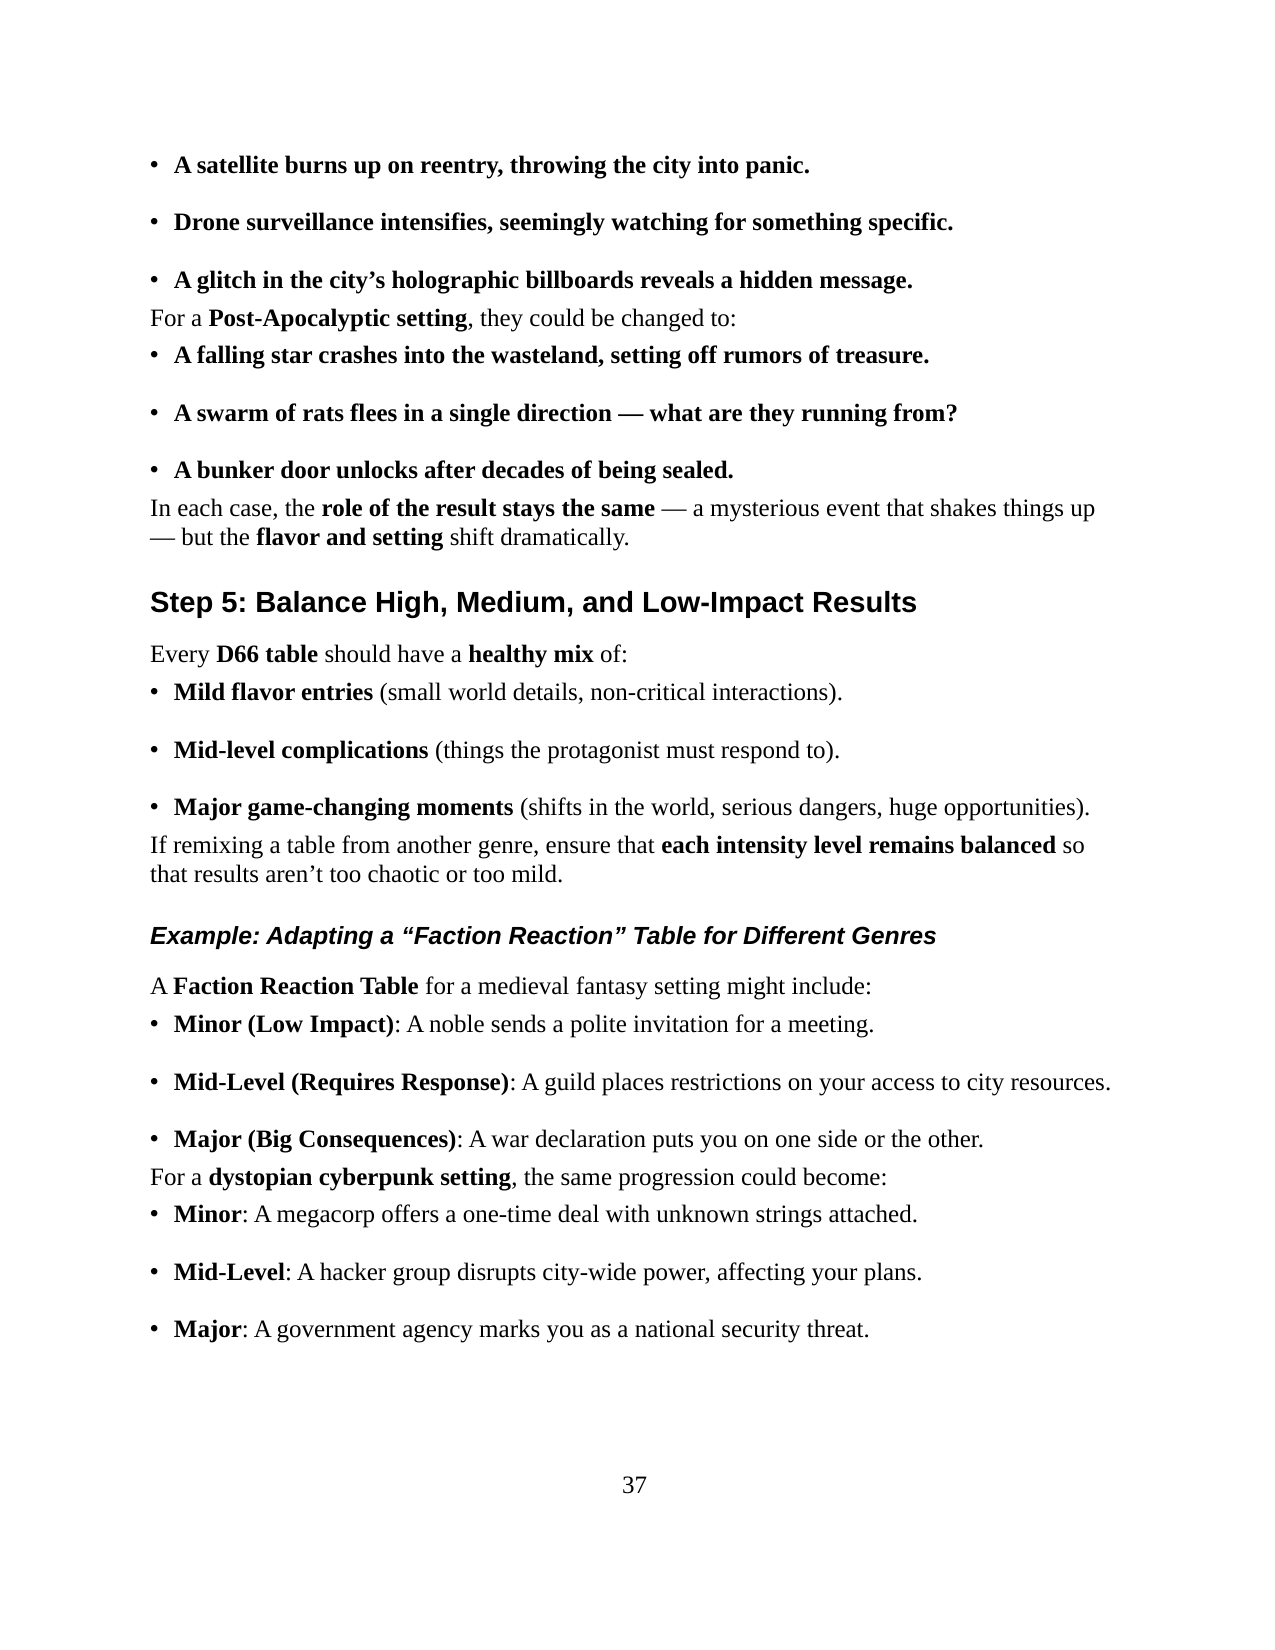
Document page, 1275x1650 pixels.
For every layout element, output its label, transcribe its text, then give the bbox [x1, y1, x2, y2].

list Mid-level complications (things the protagonist must respond to). [150, 735, 1125, 792]
list Mild flavor entries (small world details, non-critical interactions). [150, 677, 1125, 735]
text If remixing a table from another genre, ensure that each intensity level remains balanced so that results aren’t too chaotic or too mild. [150, 830, 1125, 887]
subtitle Step 5: Balance High, Medium, and Low-Impact Results [150, 584, 1125, 618]
list Drone surveillance intensifies, seemingly watching for something specific. [150, 207, 1125, 265]
list Minor: A megacorp offers a one-time deal with unknown strings attached. [150, 1199, 1125, 1257]
list A glitch in the city’s holographic billboards reveals a hidden message. [150, 265, 1125, 294]
list Minor (Low Impact): A noble sends a polite invitation for a meeting. [150, 1009, 1125, 1067]
list Major: A government agency marks you as a national security threat. [150, 1314, 1125, 1343]
text Every D66 table should have a healthy mix of: [150, 639, 1125, 668]
text A Faction Reaction Table for a medieval fantasy setting might include: [150, 971, 1125, 1000]
text For a dystopian cyberpunk setting, the same progression could become: [150, 1162, 1125, 1191]
list A satellite burns up on reentry, throwing the city into panic. [150, 150, 1125, 207]
text In each case, the role of the result stays the same — a mysterious event that shakes things up — but the flavor and setting shift dramatically. [150, 493, 1125, 551]
list Major game-changing moments (shifts in the world, serious dangers, huge opportunities). [150, 792, 1125, 821]
subtitle Example: Adapting a “Faction Reaction” Table for Different Genres [150, 921, 1125, 950]
list A swarm of rats flees in a single direction — what are they running from? [150, 398, 1125, 455]
list A bunker door unlocks after decades of being sealed. [150, 455, 1125, 484]
list Mid-Level (Requires Response): A guild places restrictions on your access to city resources. [150, 1067, 1125, 1124]
text For a Post-Apocalyptic setting, they could be changed to: [150, 303, 1125, 331]
list Major (Big Consequences): A war declaration puts you on one side or the other. [150, 1124, 1125, 1153]
list Mid-Level: A hacker group disrupts city-wide power, affecting your plans. [150, 1257, 1125, 1314]
list A falling star crashes into the wasteland, setting off rumors of treasure. [150, 340, 1125, 398]
